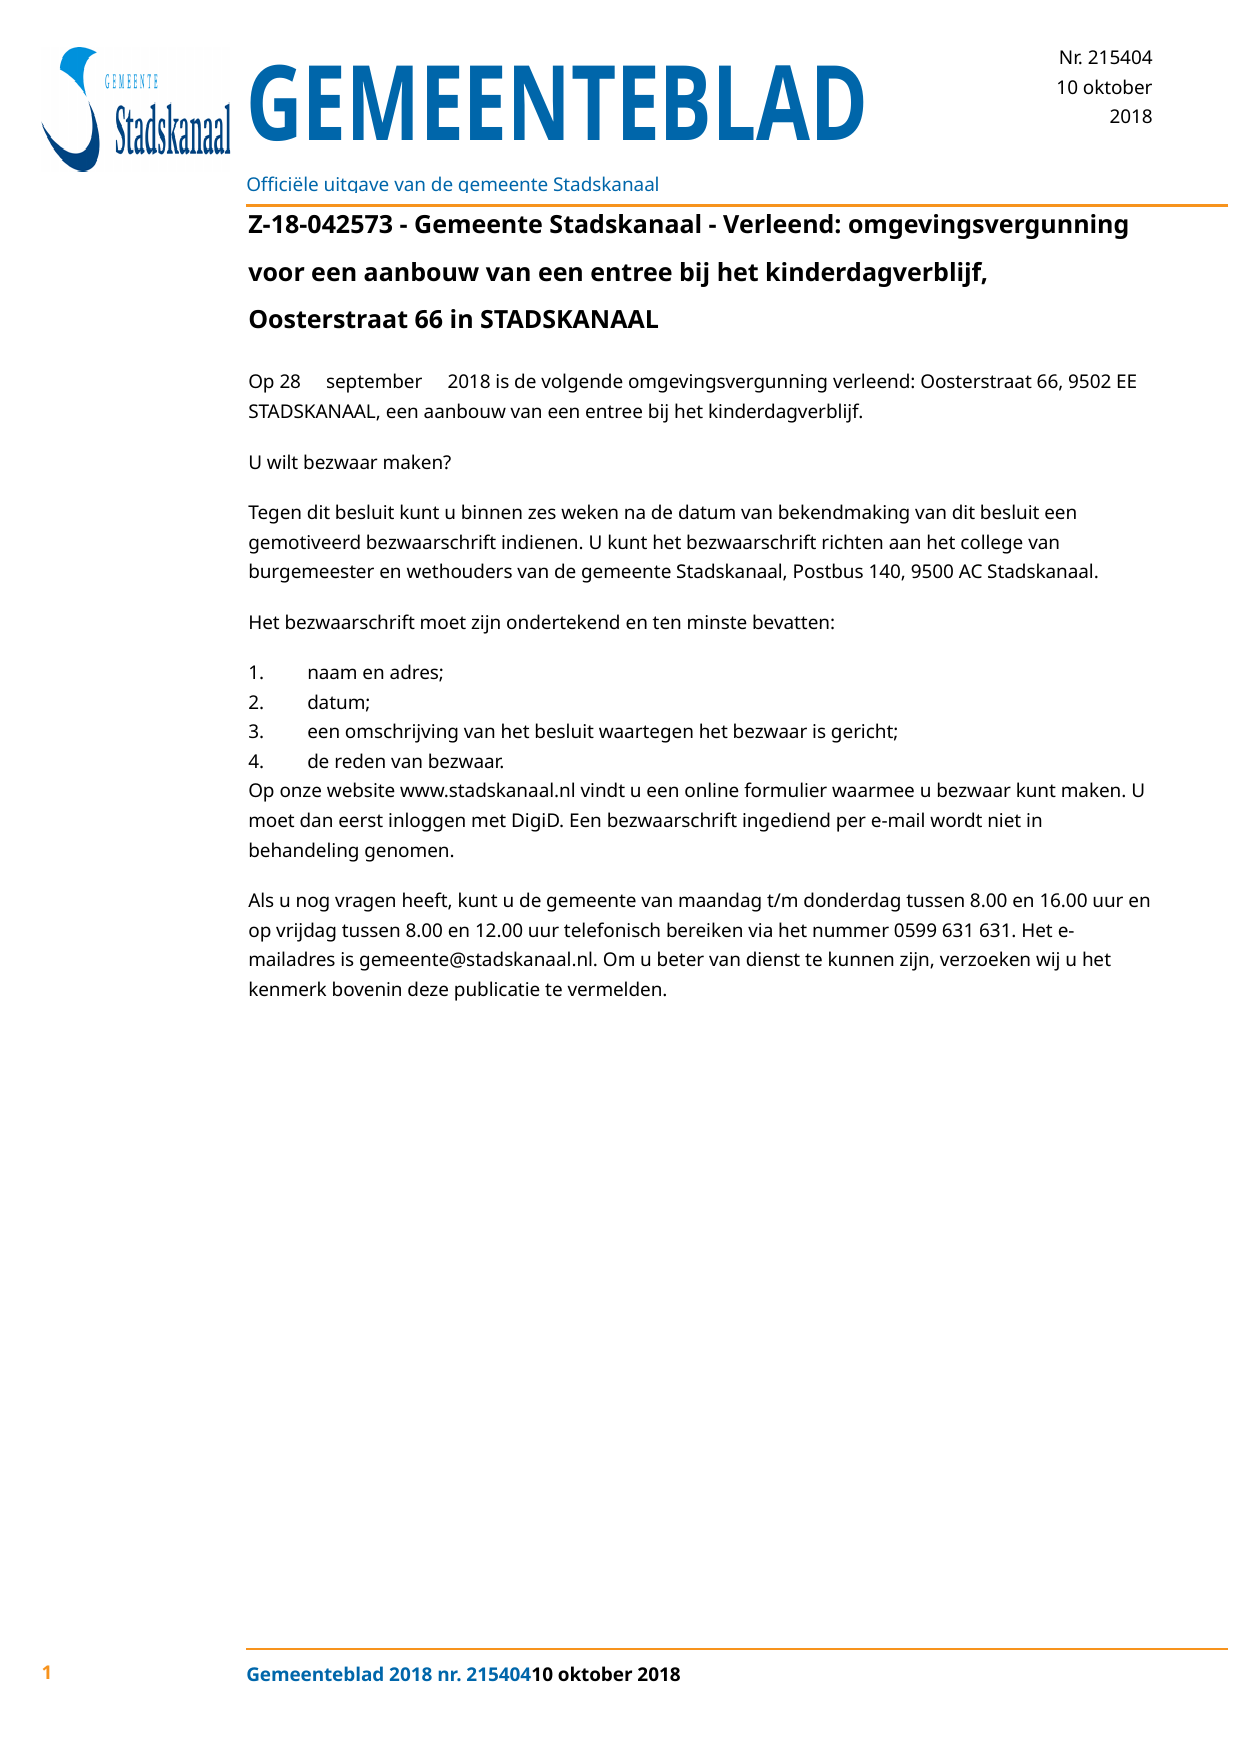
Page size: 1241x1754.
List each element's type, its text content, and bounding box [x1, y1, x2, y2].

text Op 28 september 2018 is de volgende omgevingsvergunning verleend: Oosterstraat 66, 9502 EE STADSKANAAL, een aanbouw van een entree bij het kinderdagverblijf. [248, 366, 1152, 424]
picture [41, 47, 231, 172]
list de reden van bezwaar. [248, 748, 1152, 774]
text Tegen dit besluit kunt u binnen zes weken na de datum van bekendmaking van dit besluit een gemotiveerd bezwaarschrift indienen. U kunt het bezwaarschrift richten aan het college van burgemeester en wethouders van de gemeente Stadskanaal, Postbus 140, 9500 AC Stadskanaal. [248, 499, 1152, 584]
text Als u nog vragen heeft, kunt u de gemeente van maandag t/m donderdag tussen 8.00 en 16.00 uur en op vrijdag tussen 8.00 en 12.00 uur telefonisch bereiken via het nummer 0599 631 631. Het e-mailadres is gemeente@stadskanaal.nl. Om u beter van dienst te kunnen zijn, verzoeken wij u het kenmerk bovenin deze publicatie te vermelden. [248, 887, 1152, 1002]
list naam en adres; [248, 659, 1152, 685]
list datum; [248, 689, 1152, 715]
text Op onze website www.stadskanaal.nl vindt u een online formulier waarmee u bezwaar kunt maken. U moet dan eerst inloggen met DigiD. Een bezwaarschrift ingediend per e-mail wordt niet in behandeling genomen. [248, 778, 1152, 863]
text U wilt bezwaar maken? [248, 449, 1152, 475]
text Het bezwaarschrift moet zijn ondertekend en ten minste bevatten: [248, 609, 1152, 635]
text Z-18-042573 - Gemeente Stadskanaal - Verleend: omgevingsvergunning voor een aanbouw van een entree bij het kinderdagverblijf, Oosterstraat 66 in STADSKANAAL [248, 207, 1152, 336]
list een omschrijving van het besluit waartegen het bezwaar is gericht; [248, 718, 1152, 744]
